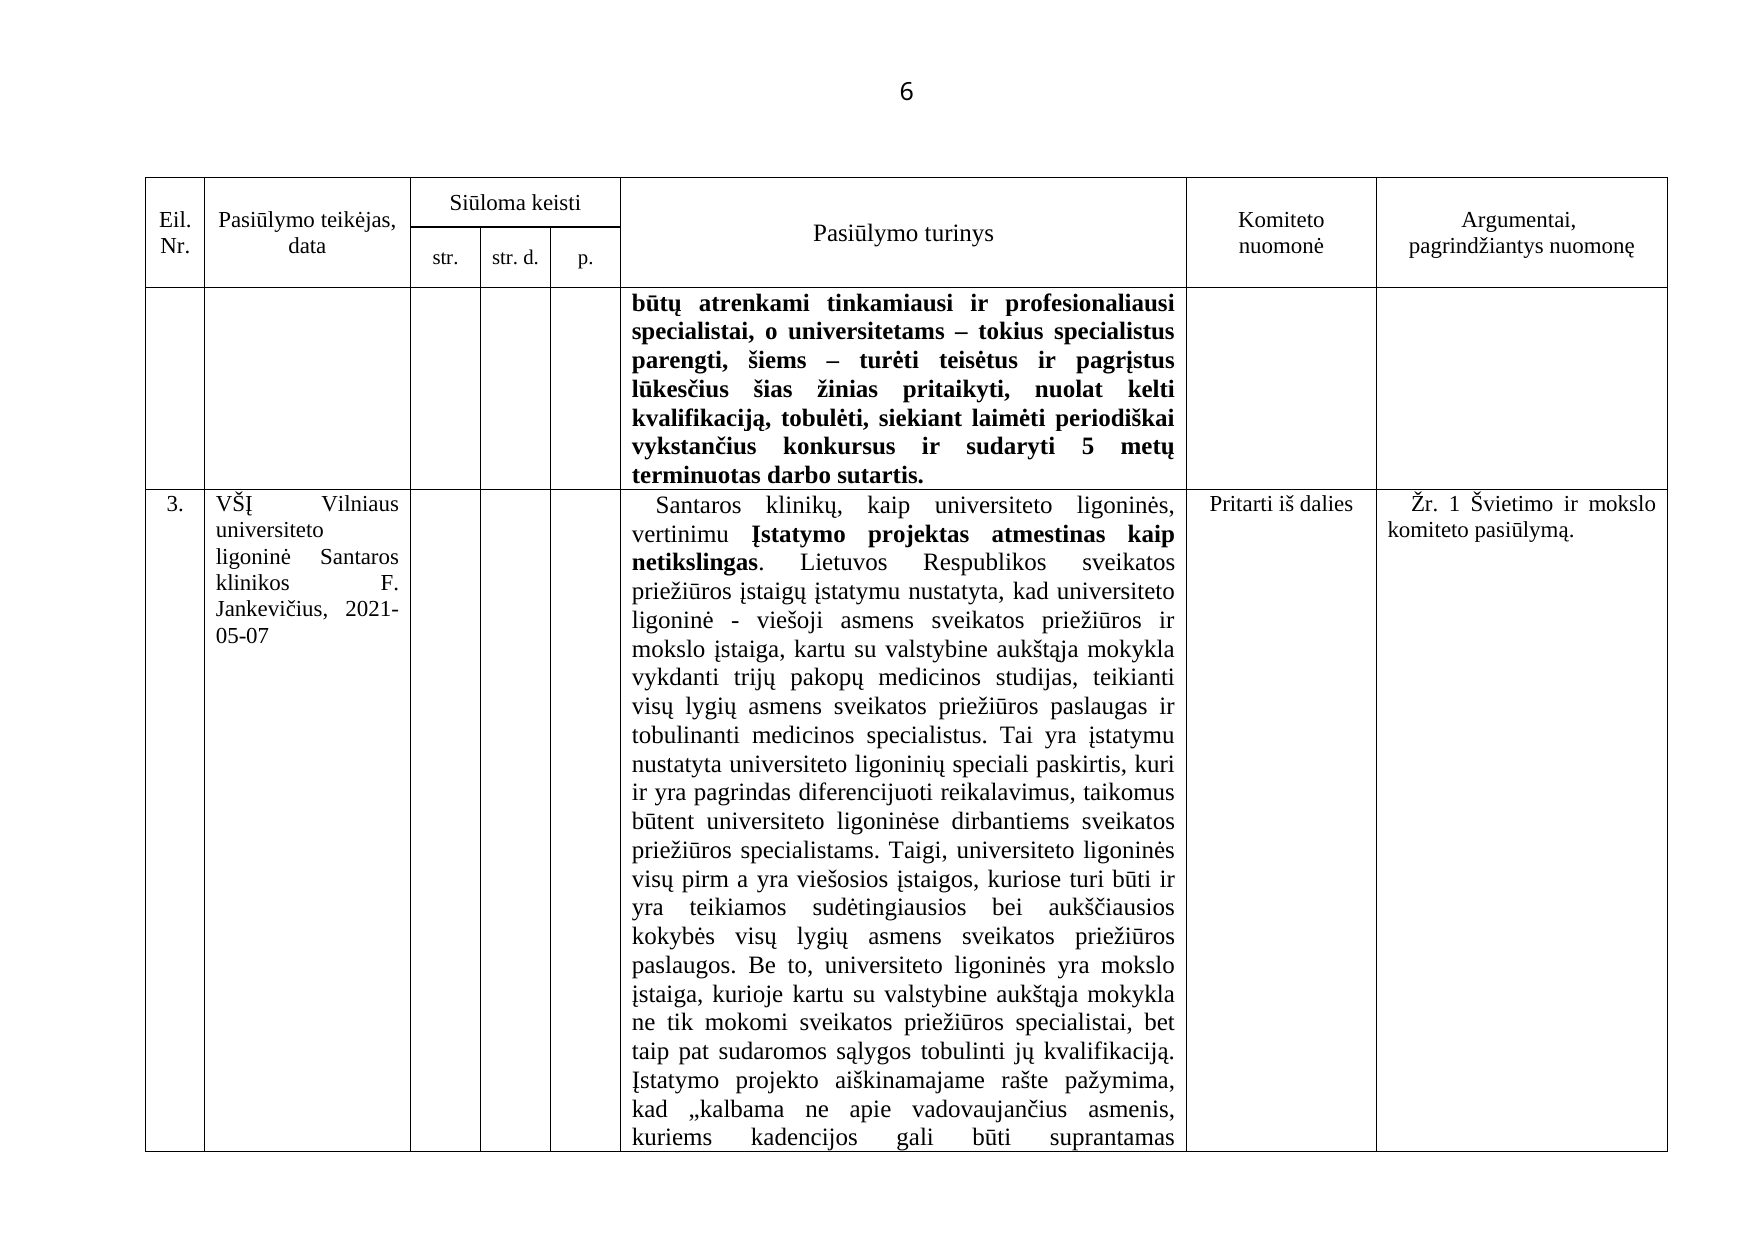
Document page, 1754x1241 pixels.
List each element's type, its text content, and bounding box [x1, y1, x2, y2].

table_cell VŠĮ Vilniaus universiteto ligoninė Santaros klinikos F. Jankevičius, 2021-05-07 [205, 490, 410, 1151]
table_cell [551, 490, 620, 1151]
table_header Pasiūlymo turinys [621, 178, 1186, 287]
table_cell būtų atrenkami tinkamiausi ir profesionaliausi specialistai, o universitetams – tokius specialistus parengti, šiems – turėti teisėtus ir pagrįstus lūkesčius šias žinias pritaikyti, nuolat kelti kvalifikaciją, tobulėti, siekiant laimėti periodiškai vykstančius konkursus ir sudaryti 5 metų terminuotas darbo sutartis. [621, 288, 1186, 489]
table_header Siūloma keisti [411, 178, 620, 226]
table_header Komiteto nuomonė [1187, 178, 1376, 287]
table_cell [411, 490, 480, 1151]
table_cell [411, 288, 480, 489]
table_header Argumentai, pagrindžiantys nuomonę [1377, 178, 1667, 287]
table_cell [1187, 288, 1376, 489]
table_cell [205, 288, 410, 489]
table_header Pasiūlymo teikėjas, data [205, 178, 410, 287]
table_cell [481, 288, 550, 489]
table_cell str. d. [481, 228, 550, 287]
table_cell [481, 490, 550, 1151]
table_cell [146, 288, 204, 489]
table_cell 3. [146, 490, 204, 1151]
table_cell [1377, 288, 1667, 489]
table_cell Pritarti iš dalies [1187, 490, 1376, 1151]
table_header Eil. Nr. [146, 178, 204, 287]
table_cell [551, 288, 620, 489]
table_cell Žr. 1 Švietimo ir mokslo komiteto pasiūlymą. [1377, 490, 1667, 1151]
table_cell str. [411, 228, 480, 287]
table_cell Santaros klinikų, kaip universiteto ligoninės, vertinimu Įstatymo projektas atmestinas kaip netikslingas. Lietuvos Respublikos sveikatos priežiūros įstaigų įstatymu nustatyta, kad universiteto ligoninė - viešoji asmens sveikatos priežiūros ir mokslo įstaiga, kartu su valstybine aukštąja mokykla vykdanti trijų pakopų medicinos studijas, teikianti visų lygių asmens sveikatos priežiūros paslaugas ir tobulinanti medicinos specialistus. Tai yra įstatymu nustatyta universiteto ligoninių speciali paskirtis, kuri ir yra pagrindas diferencijuoti reikalavimus, taikomus būtent universiteto ligoninėse dirbantiems sveikatos priežiūros specialistams. Taigi, universiteto ligoninės visų pirm a yra viešosios įstaigos, kuriose turi būti ir yra teikiamos sudėtingiausios bei aukščiausios kokybės visų lygių asmens sveikatos priežiūros paslaugos. Be to, universiteto ligoninės yra mokslo įstaiga, kurioje kartu su valstybine aukštąja mokykla ne tik mokomi sveikatos priežiūros specialistai, bet taip pat sudaromos sąlygos tobulinti jų kvalifikaciją. Įstatymo projekto aiškinamajame rašte pažymima, kad „kalbama ne apie vadovaujančius asmenis, kuriems kadencijos gali būti suprantamas [621, 490, 1186, 1151]
table_cell p. [551, 228, 620, 287]
